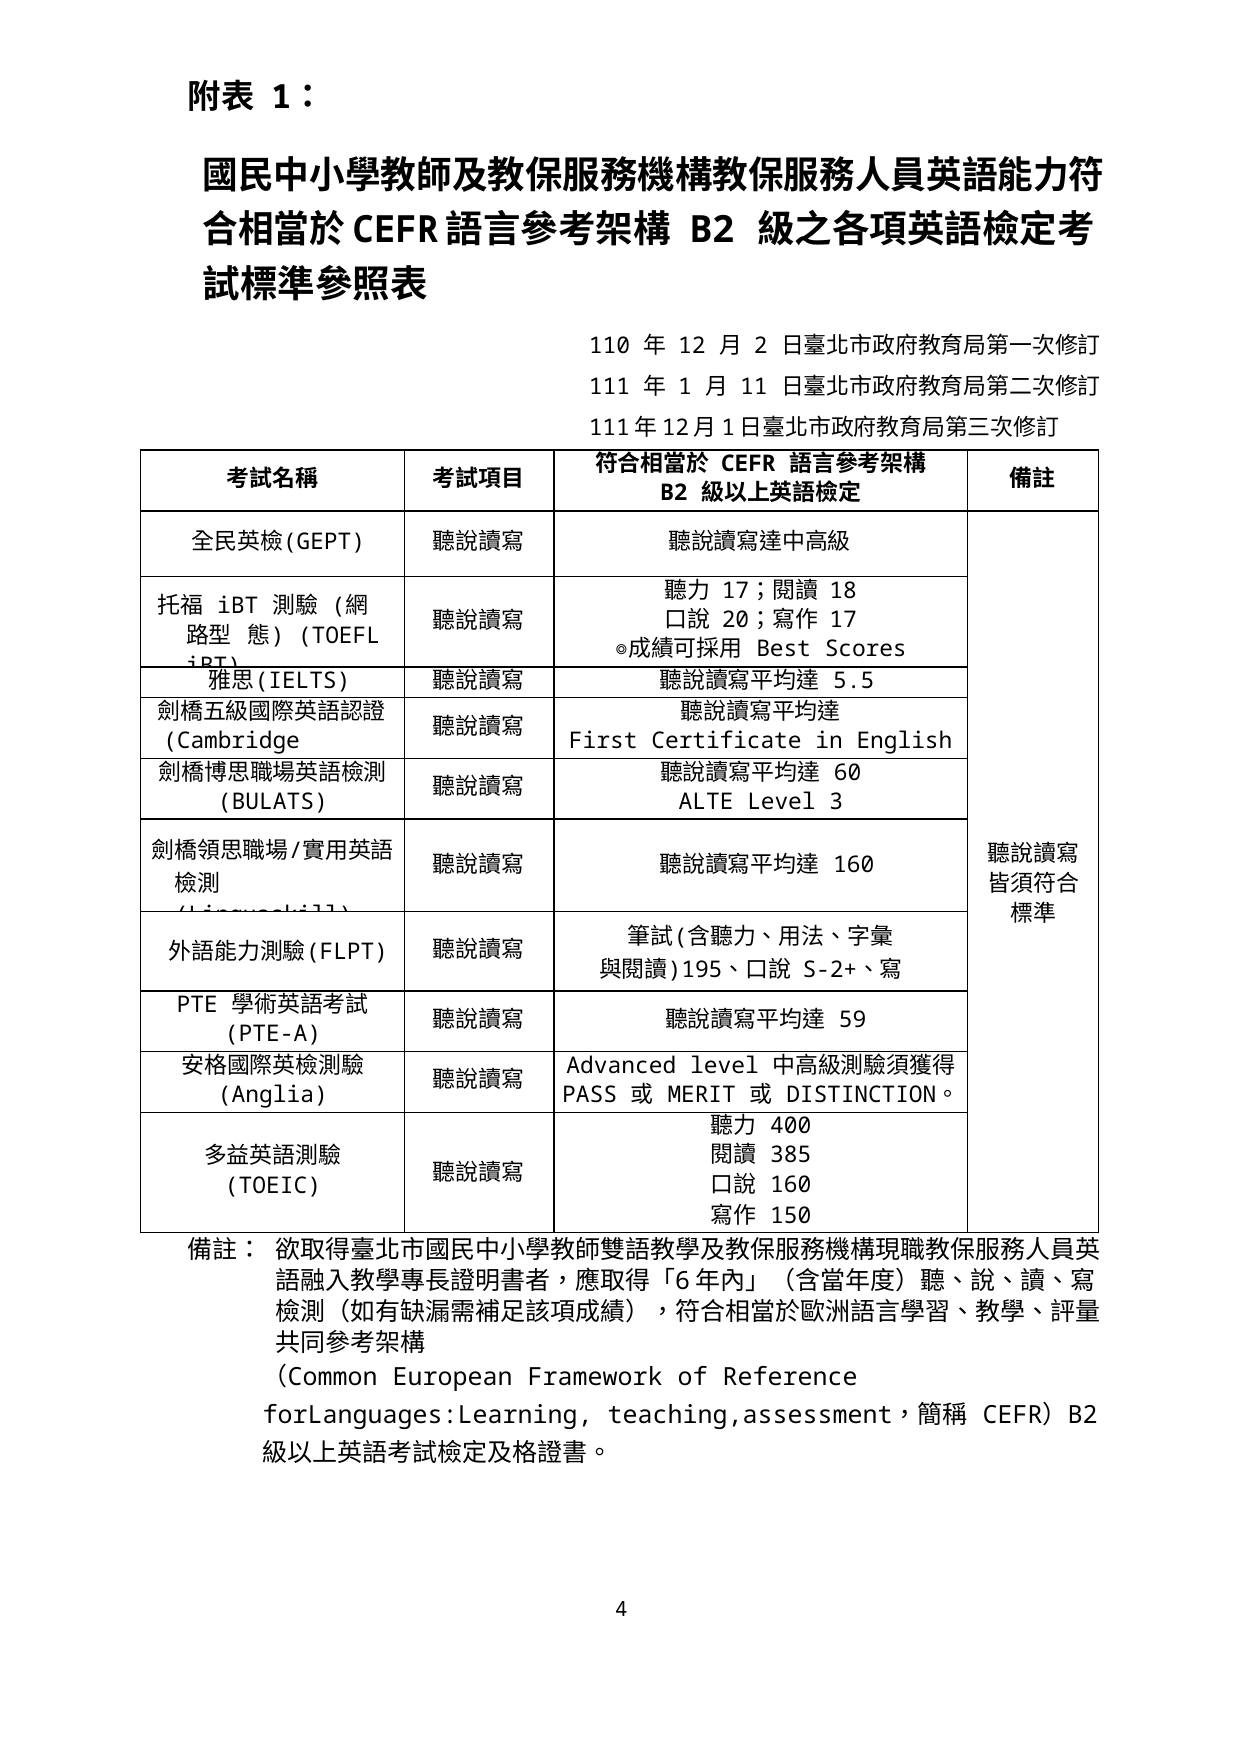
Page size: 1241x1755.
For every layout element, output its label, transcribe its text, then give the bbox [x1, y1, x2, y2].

table_cell 聽說讀寫平均達 160 [555, 820, 967, 911]
text （Common European Framework of Reference forLanguages:Learning, teaching,assessment，簡稱 CEFR）B2 級以上英語考試檢定及格證書。 [262, 1359, 1111, 1468]
table_header 符合相當於 CEFR 語言參考架構 B2 級以上英語檢定 [555, 451, 967, 510]
table_cell 聽說讀寫 [405, 820, 553, 911]
table_cell 聽力 17；閱讀 18 口說 20；寫作 17 ◎成績可採用 Best Scores [555, 577, 967, 666]
table_cell 聽力 400 閱讀 385 口說 160 寫作 150 [555, 1113, 967, 1232]
table_header 考試項目 [405, 451, 553, 510]
table_cell 劍橋博思職場英語檢測 (BULATS) [141, 759, 404, 818]
text 國民中小學教師及教保服務機構教保服務人員英語能力符合相當於CEFR語言參考架構 B2 級之各項英語檢定考試標準參照表 [202, 145, 1111, 308]
table_cell 外語能力測驗(FLPT) [141, 912, 404, 990]
table_cell 聽說讀寫 [405, 668, 553, 697]
table_cell 雅思(IELTS) [141, 668, 404, 697]
table_cell 聽說讀寫平均達 60 ALTE Level 3 [555, 759, 967, 818]
table_header 考試名稱 [141, 451, 404, 510]
table_cell 聽說讀寫 [405, 992, 553, 1051]
table_cell PTE 學術英語考試 (PTE-A) [141, 992, 404, 1051]
table_cell 托福 iBT 測驗 (網路型 態) (TOEFL iBT) [141, 577, 404, 666]
table_cell 聽說讀寫 [405, 759, 553, 818]
table_cell 聽說讀寫平均達 5.5 [555, 668, 967, 697]
table_cell 聽說讀寫 [405, 698, 553, 758]
table_cell 聽說讀寫 皆須符合 標準 [968, 512, 1098, 1232]
table_cell 安格國際英檢測驗 (Anglia) [141, 1052, 404, 1111]
table_cell 聽說讀寫達中高級 [555, 512, 967, 576]
table_cell 聽說讀寫 [405, 1113, 553, 1232]
text 110 年 12 月 2 日臺北市政府教育局第一次修訂 [588, 327, 1111, 360]
text 附表 1： [187, 75, 1111, 117]
table_header 備註 [968, 451, 1098, 510]
table_cell 筆試(含聽力、用法、字彙 與閱讀)195、口說 S-2+、寫作 B [555, 912, 967, 990]
table_cell 聽說讀寫平均達 59 [555, 992, 967, 1051]
table_cell Advanced level 中高級測驗須獲得 PASS 或 MERIT 或 DISTINCTION。 [555, 1052, 967, 1111]
table_cell 聽說讀寫 [405, 577, 553, 666]
table_cell 劍橋領思職場/實用英語 檢測(Linguaskill) [141, 820, 404, 911]
table_cell 聽說讀寫 [405, 912, 553, 990]
table_cell 劍橋五級國際英語認證 (Cambridge English) [141, 698, 404, 758]
text 備註： 欲取得臺北市國民中小學教師雙語教學及教保服務機構現職教保服務人員英語融入教學專長證明書者，應取得「6年內」（含當年度）聽、說、讀、寫檢測（如有缺漏需補足該項成績），符合相當於歐洲語言學習、教學、評量共同參考架構 [187, 1233, 1111, 1358]
table_cell 聽說讀寫 [405, 1052, 553, 1111]
text 111年12月1日臺北市政府教育局第三次修訂 [588, 409, 1111, 442]
text 111 年 1 月 11 日臺北市政府教育局第二次修訂 [588, 368, 1111, 401]
table_cell 全民英檢(GEPT) [141, 512, 404, 576]
table_cell 多益英語測驗 (TOEIC) [141, 1113, 404, 1232]
table_cell 聽說讀寫 [405, 512, 553, 576]
table_cell 聽說讀寫平均達 First Certificate in English (FCE) [555, 698, 967, 758]
